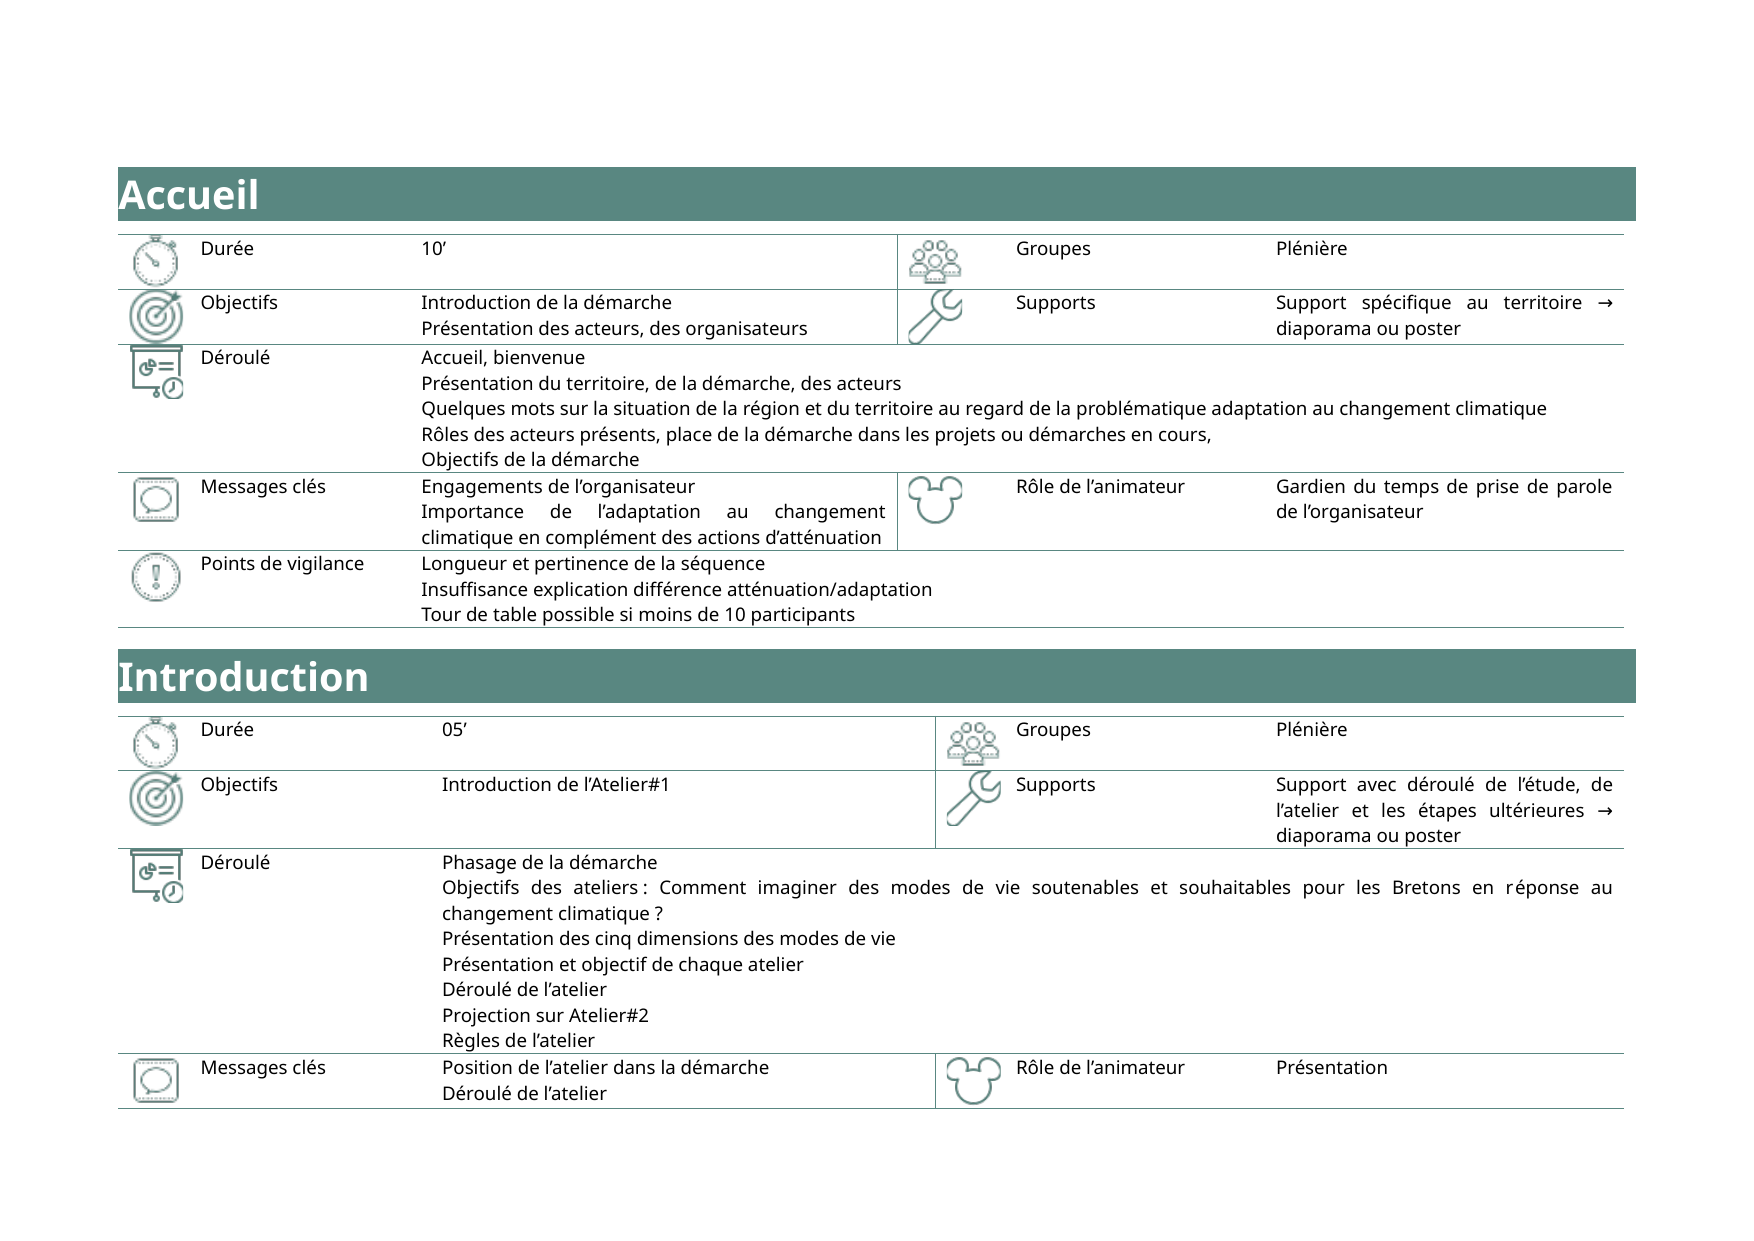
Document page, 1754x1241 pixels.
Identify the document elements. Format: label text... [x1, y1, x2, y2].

table_header [160, 717, 189, 770]
table_cell [948, 794, 977, 824]
table_cell Introduction de l’Atelier#1 [431, 771, 935, 848]
table_cell Objectifs [189, 290, 410, 343]
table_cell [167, 290, 189, 343]
table_cell Supports [1005, 290, 1264, 343]
subtitle Accueil [118, 167, 1636, 221]
table_cell [934, 292, 960, 318]
table_cell Rôle de l’animateur [1005, 473, 1264, 550]
table_cell Messages clés [189, 473, 410, 550]
table_header [118, 717, 152, 770]
table_cell Accueil, bienvenue Présentation du territoire, de la démarche, des acteurs Quelques mots sur la situation de la région et du territoire au regard de la problématique adaptation au changement climatique Rôles des acteurs présents, place de la démarche dans les projets ou démarches en cours, Objectifs de la démarche [410, 345, 1624, 472]
table_cell [910, 312, 939, 342]
table_header [898, 235, 1004, 289]
table_cell Supports [1005, 771, 1264, 848]
subtitle Introduction [118, 649, 1636, 703]
table_cell Phasage de la démarche Objectifs des ateliers : Comment imaginer des modes de vie soutenables et souhaitables pour les Bretons en réponse au changement climatique ? Présentation des cinq dimensions des modes de vie Présentation et objectif de chaque atelier Déroulé de l’atelier Projection sur Atelier#2 Règles de l’atelier [431, 849, 1624, 1053]
table_header [136, 245, 175, 283]
table_cell [972, 774, 998, 800]
table_header [936, 717, 1004, 770]
table_cell Introduction de la démarche Présentation des acteurs, des organisateurs [410, 290, 897, 343]
table_cell [922, 290, 1004, 343]
table_header [136, 727, 175, 765]
table_header 10’ [410, 235, 897, 289]
table_header Plénière [1265, 235, 1624, 289]
table_cell [133, 775, 179, 821]
table_cell Longueur et pertinence de la séquence Insuffisance explication différence atténuation/adaptation Tour de table possible si moins de 10 participants [410, 551, 1624, 627]
table_header Groupes [1005, 717, 1264, 770]
table_cell [118, 345, 189, 472]
table_cell [936, 1054, 1004, 1108]
table_cell [118, 290, 145, 343]
table_cell [165, 381, 182, 397]
table_cell [118, 551, 189, 627]
table_cell Déroulé [189, 345, 410, 472]
table_cell [150, 792, 162, 804]
table_cell Messages clés [189, 1054, 431, 1108]
table_cell Objectifs [189, 771, 431, 848]
table_cell Rôle de l’animateur [1005, 1054, 1264, 1108]
table_header [118, 235, 189, 289]
table_cell Support spécifique au territoire → diaporama ou poster [1265, 290, 1624, 343]
table_cell [141, 783, 171, 813]
table_cell [118, 1054, 189, 1108]
table_header Groupes [1005, 235, 1264, 289]
table_cell Présentation [1265, 1054, 1624, 1108]
table_cell Engagements de l’organisateur Importance de l’adaptation au changement climatique en complément des actions d’atténuation [410, 473, 897, 550]
table_header Plénière [1265, 717, 1624, 770]
table_header Durée [189, 235, 410, 289]
table_cell [118, 849, 189, 1053]
table_header 05’ [431, 717, 935, 770]
table_cell [936, 771, 1004, 848]
table_cell [898, 290, 936, 343]
table_cell [165, 885, 182, 901]
table_cell Gardien du temps de prise de parole de l’organisateur [1265, 473, 1624, 550]
table_header Durée [189, 717, 431, 770]
table_cell Support avec déroulé de l’étude, de l’atelier et les étapes ultérieures → diaporama ou poster [1265, 771, 1624, 848]
table_cell Déroulé [189, 849, 431, 1053]
table_cell [141, 301, 171, 331]
table_cell Points de vigilance [189, 551, 410, 627]
table_cell [898, 473, 1004, 550]
table_cell [133, 293, 179, 339]
table_cell [118, 473, 189, 550]
table_cell [118, 771, 189, 848]
table_cell Position de l’atelier dans la démarche Déroulé de l’atelier [431, 1054, 935, 1108]
